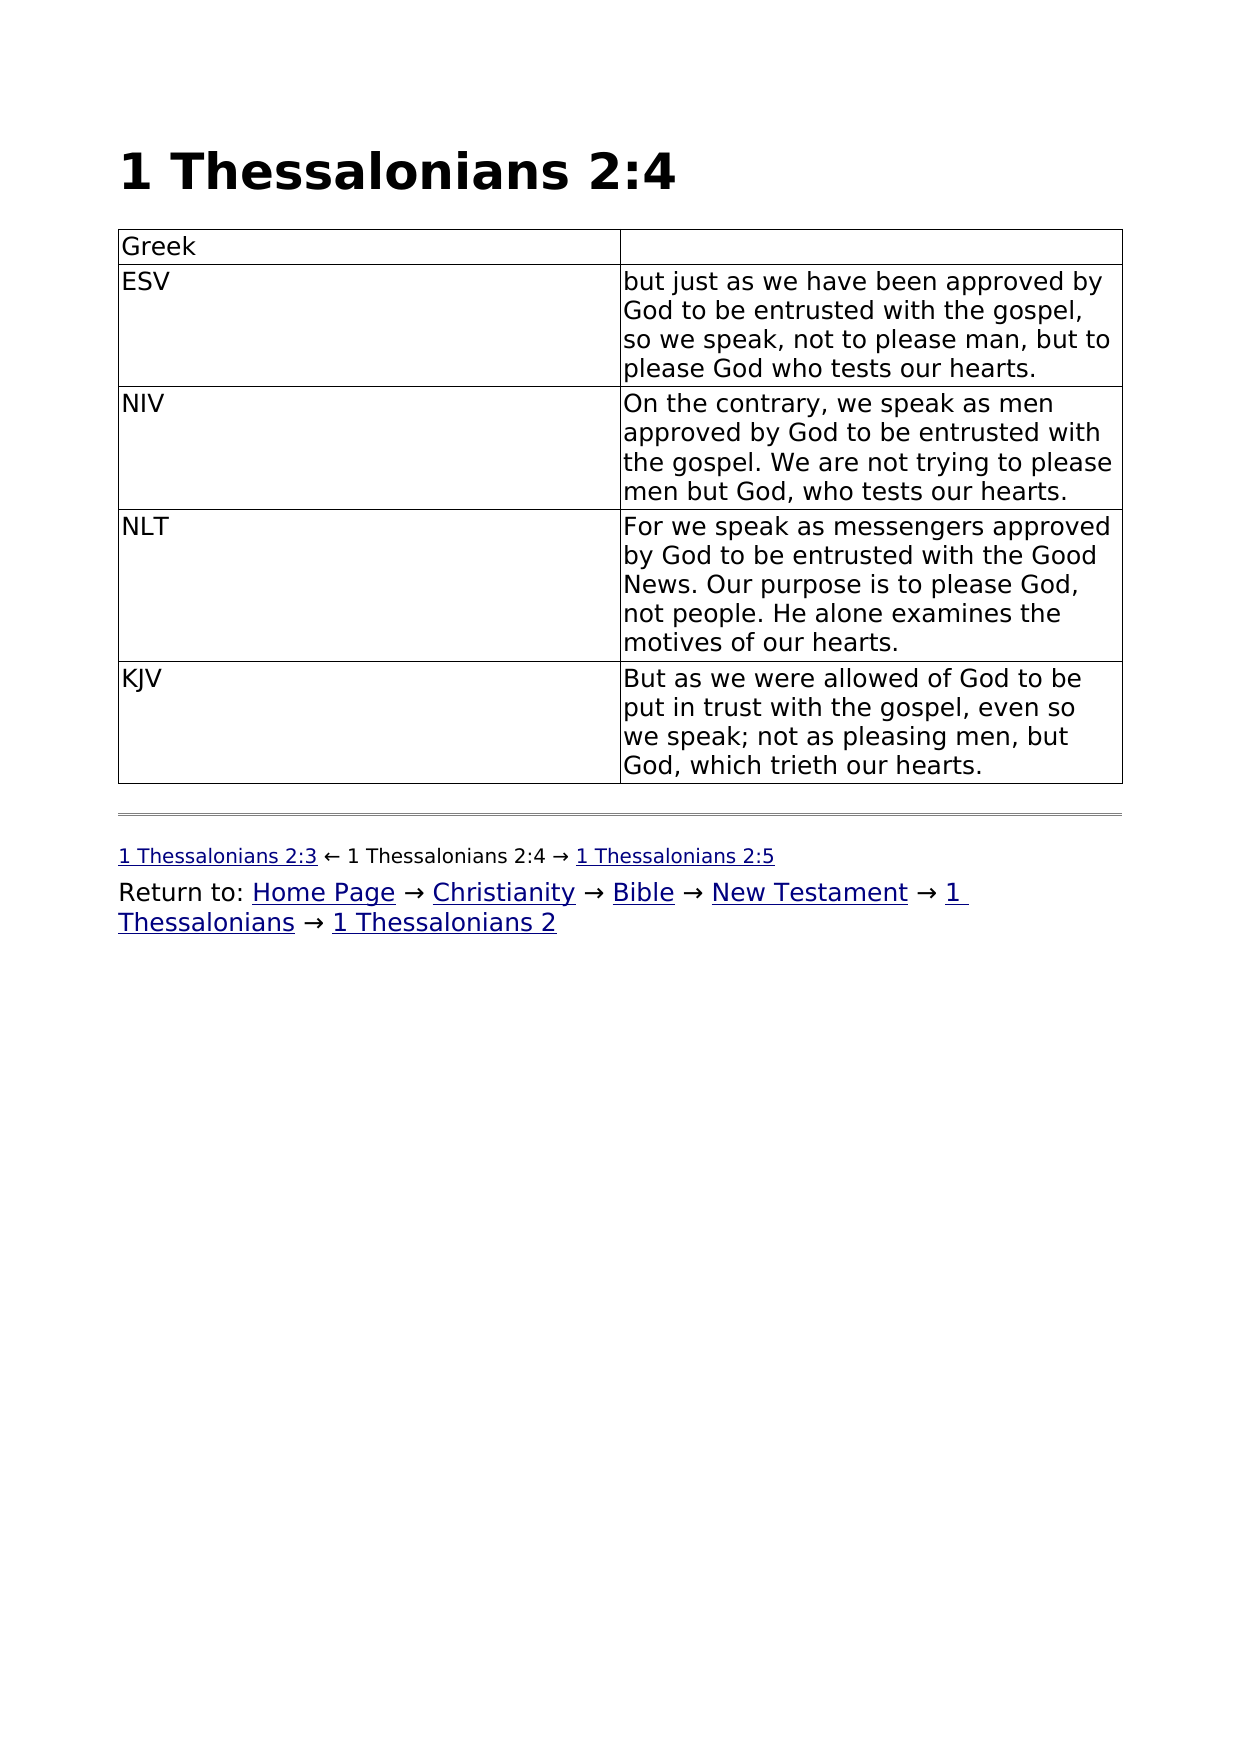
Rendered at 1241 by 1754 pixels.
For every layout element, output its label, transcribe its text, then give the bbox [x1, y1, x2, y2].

text 1 Thessalonians 2:3 ← 1 Thessalonians 2:4 → 1 Thessalonians 2:5 [118, 844, 1122, 879]
table_cell On the contrary, we speak as men approved by God to be entrusted with the gospel. We are not trying to please men but God, who tests our hearts. [621, 387, 1122, 509]
text Return to: Home Page → Christianity → Bible → New Testament → 1 Thessalonians → 1 Thessalonians 2 [118, 879, 1122, 937]
table_header Greek [119, 230, 620, 264]
table_header [621, 230, 1122, 264]
table_cell but just as we have been approved by God to be entrusted with the gospel, so we speak, not to please man, but to please God who tests our hearts. [621, 265, 1122, 386]
table_cell KJV [119, 662, 620, 783]
table_cell But as we were allowed of God to be put in trust with the gospel, even so we speak; not as pleasing men, but God, which trieth our hearts. [621, 662, 1122, 783]
table_cell NLT [119, 510, 620, 661]
table_cell NIV [119, 387, 620, 509]
subtitle 1 Thessalonians 2:4 [118, 143, 1122, 201]
table_cell ESV [119, 265, 620, 386]
table_cell For we speak as messengers approved by God to be entrusted with the Good News. Our purpose is to please God, not people. He alone examines the motives of our hearts. [621, 510, 1122, 661]
